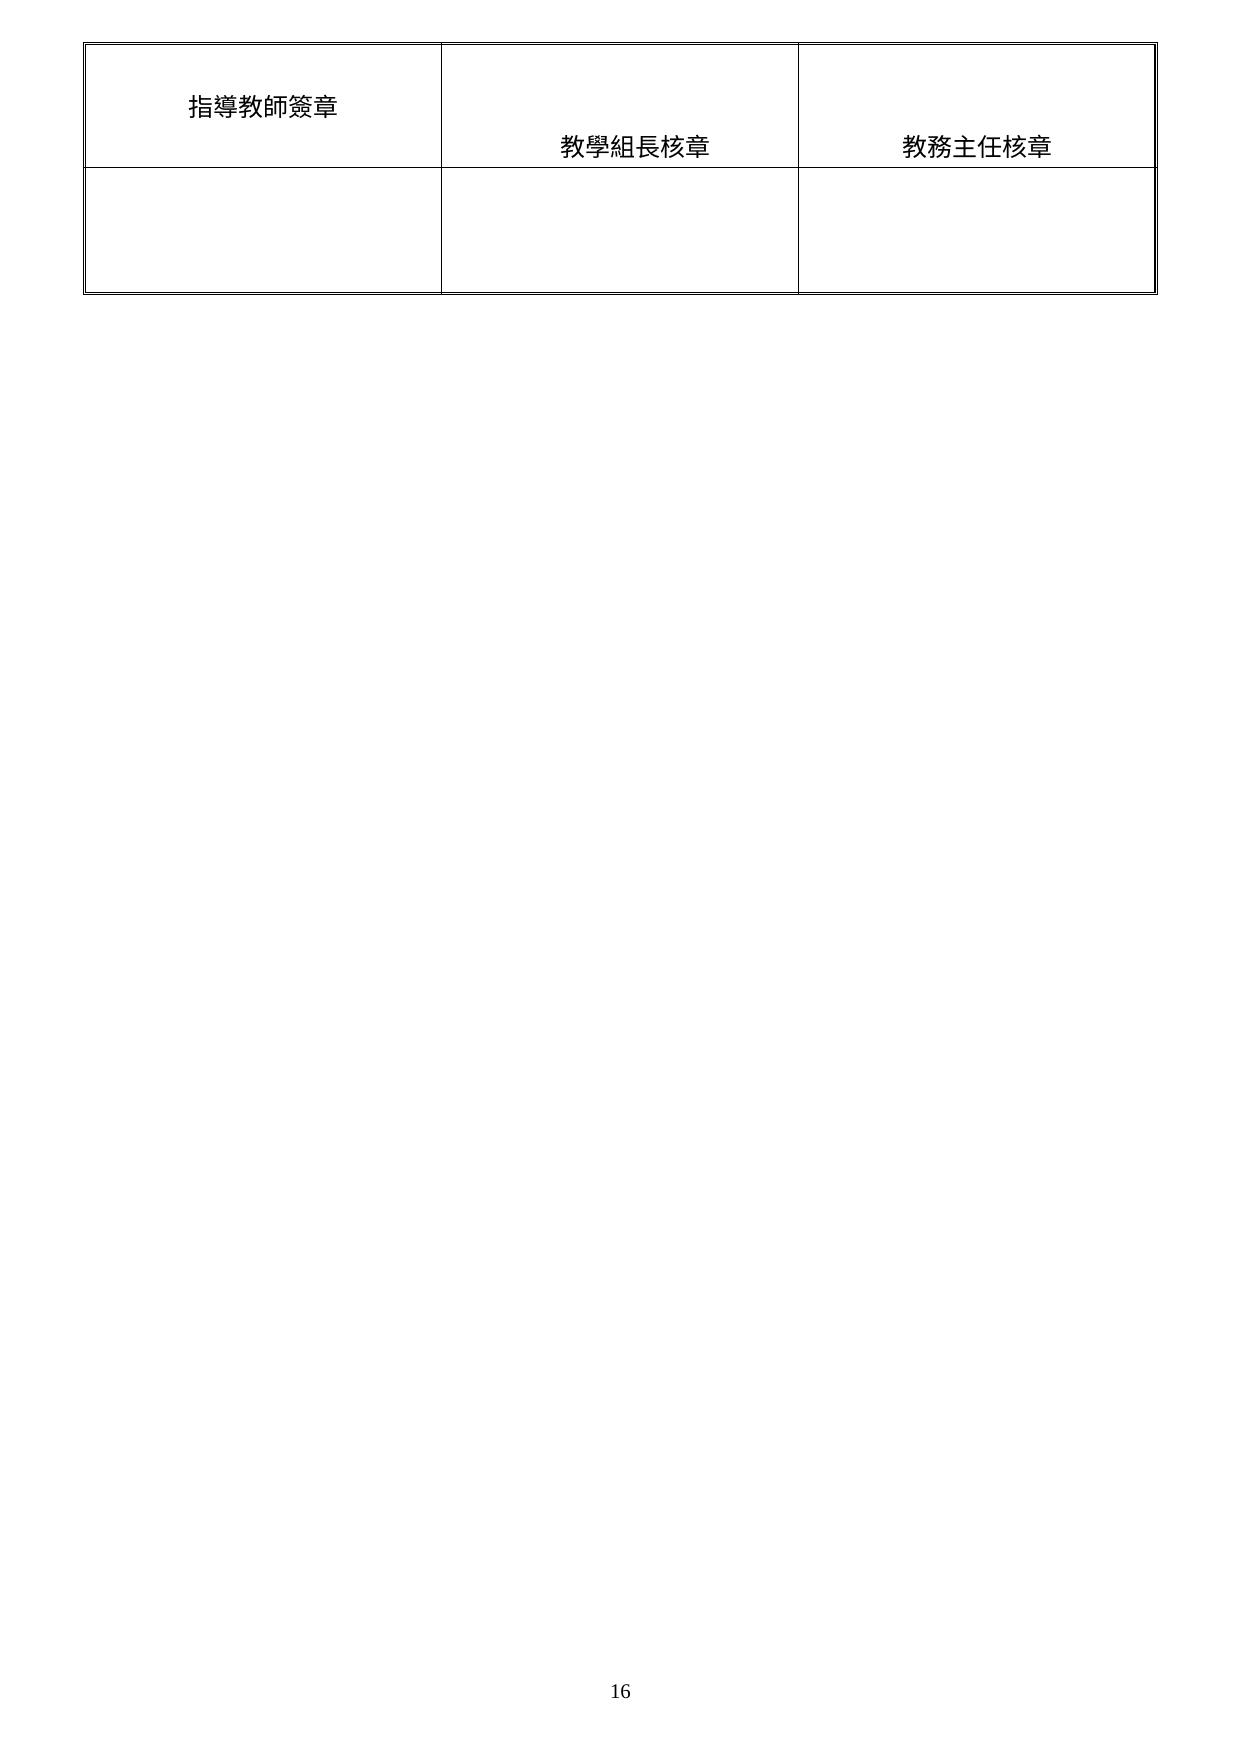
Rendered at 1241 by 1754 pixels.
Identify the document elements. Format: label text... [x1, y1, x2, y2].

table_cell [799, 168, 1154, 292]
table_cell 指導教師簽章 [86, 45, 441, 167]
table_cell [86, 168, 441, 292]
table_cell 教學組長核章 [442, 45, 798, 167]
table_cell [442, 168, 798, 292]
table_cell 教務主任核章 [799, 45, 1154, 167]
